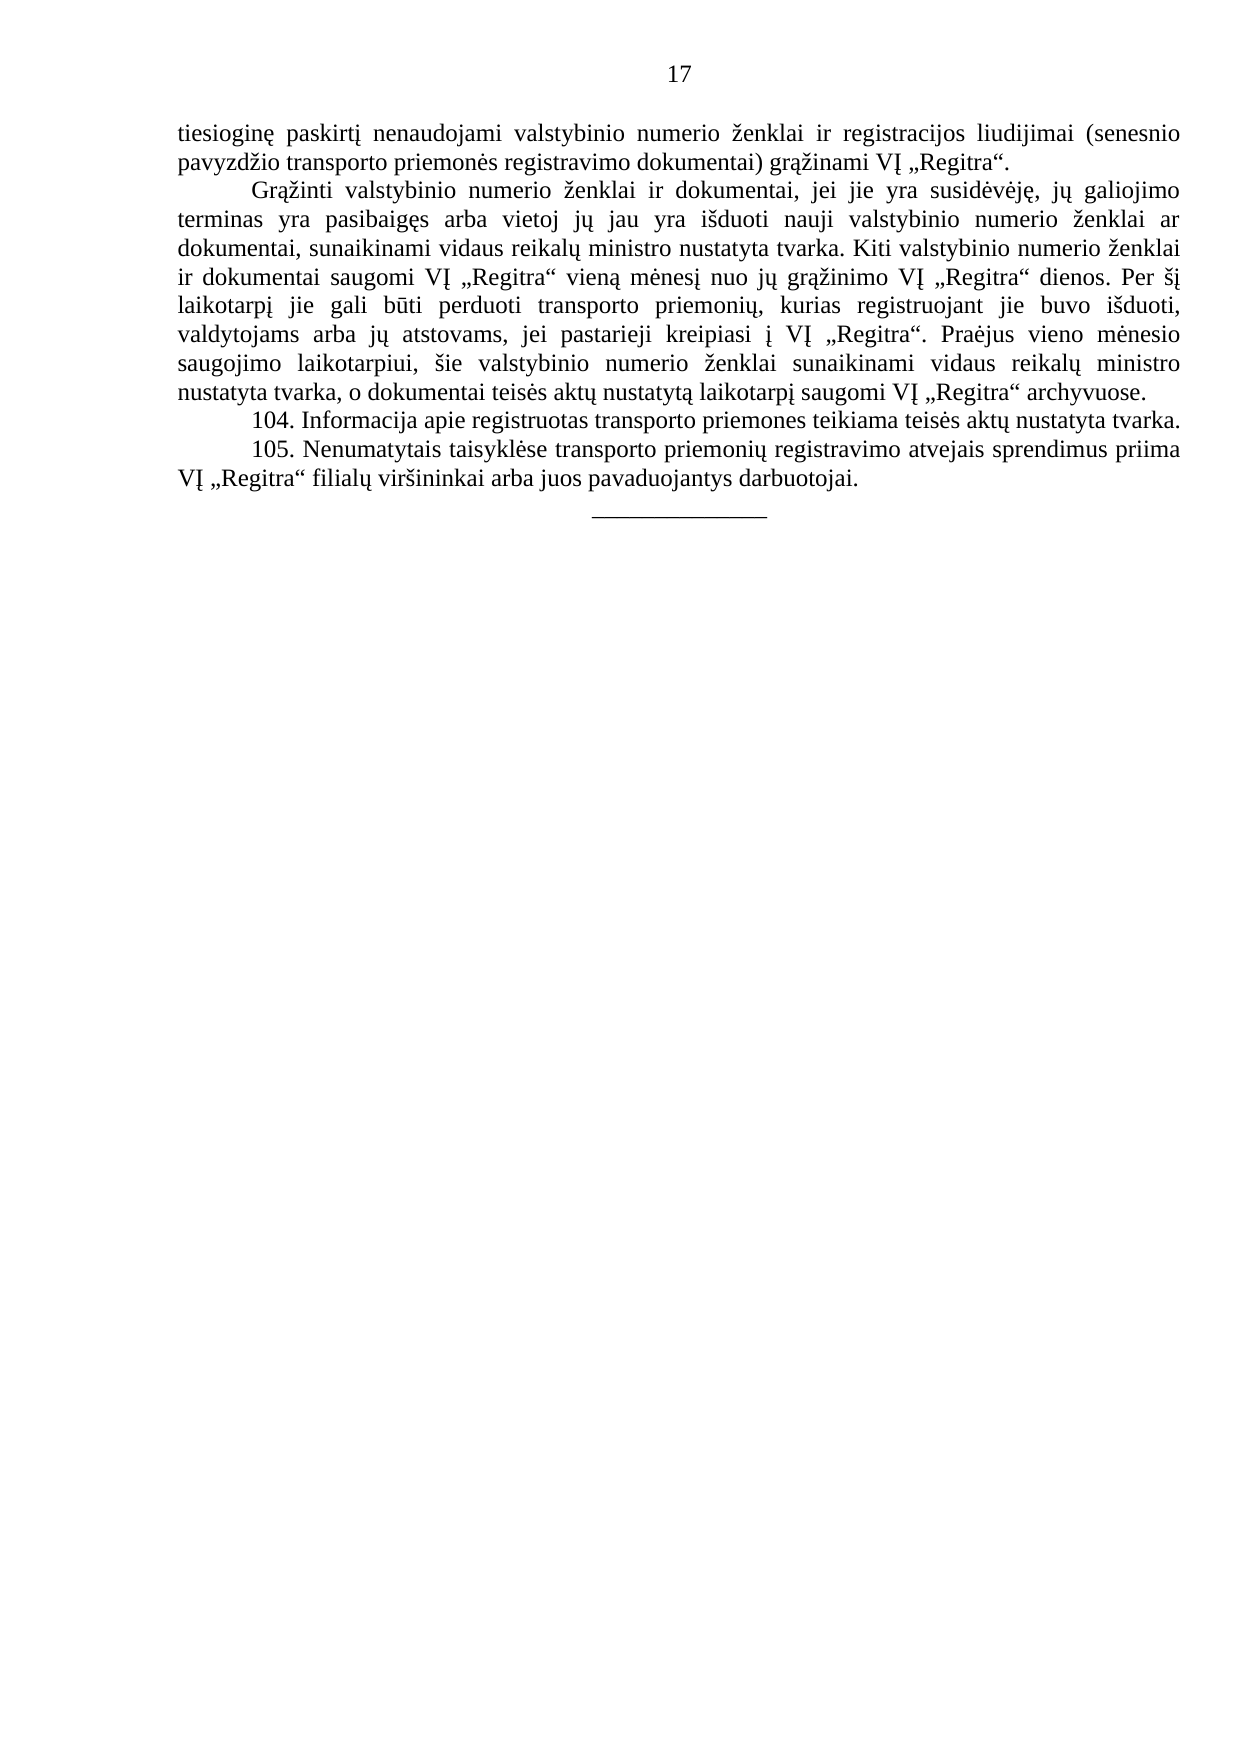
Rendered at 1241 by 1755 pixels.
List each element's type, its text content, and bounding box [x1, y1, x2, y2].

text tiesioginę paskirtį nenaudojami valstybinio numerio ženklai ir registracijos liudijimai (senesnio pavyzdžio transporto priemonės registravimo dokumentai) grąžinami VĮ „Regitra“. [177, 118, 1181, 176]
text 104. Informacija apie registruotas transporto priemones teikiama teisės aktų nustatyta tvarka. [177, 406, 1181, 434]
text 105. Nenumatytais taisyklėse transporto priemonių registravimo atvejais sprendimus priima VĮ „Regitra“ filialų viršininkai arba juos pavaduojantys darbuotojai. [177, 434, 1181, 492]
text ______________ [177, 492, 1181, 521]
text Grąžinti valstybinio numerio ženklai ir dokumentai, jei jie yra susidėvėję, jų galiojimo terminas yra pasibaigęs arba vietoj jų jau yra išduoti nauji valstybinio numerio ženklai ar dokumentai, sunaikinami vidaus reikalų ministro nustatyta tvarka. Kiti valstybinio numerio ženklai ir dokumentai saugomi VĮ „Regitra“ vieną mėnesį nuo jų grąžinimo VĮ „Regitra“ dienos. Per šį laikotarpį jie gali būti perduoti transporto priemonių, kurias registruojant jie buvo išduoti, valdytojams arba jų atstovams, jei pastarieji kreipiasi į VĮ „Regitra“. Praėjus vieno mėnesio saugojimo laikotarpiui, šie valstybinio numerio ženklai sunaikinami vidaus reikalų ministro nustatyta tvarka, o dokumentai teisės aktų nustatytą laikotarpį saugomi VĮ „Regitra“ archyvuose. [177, 176, 1181, 406]
